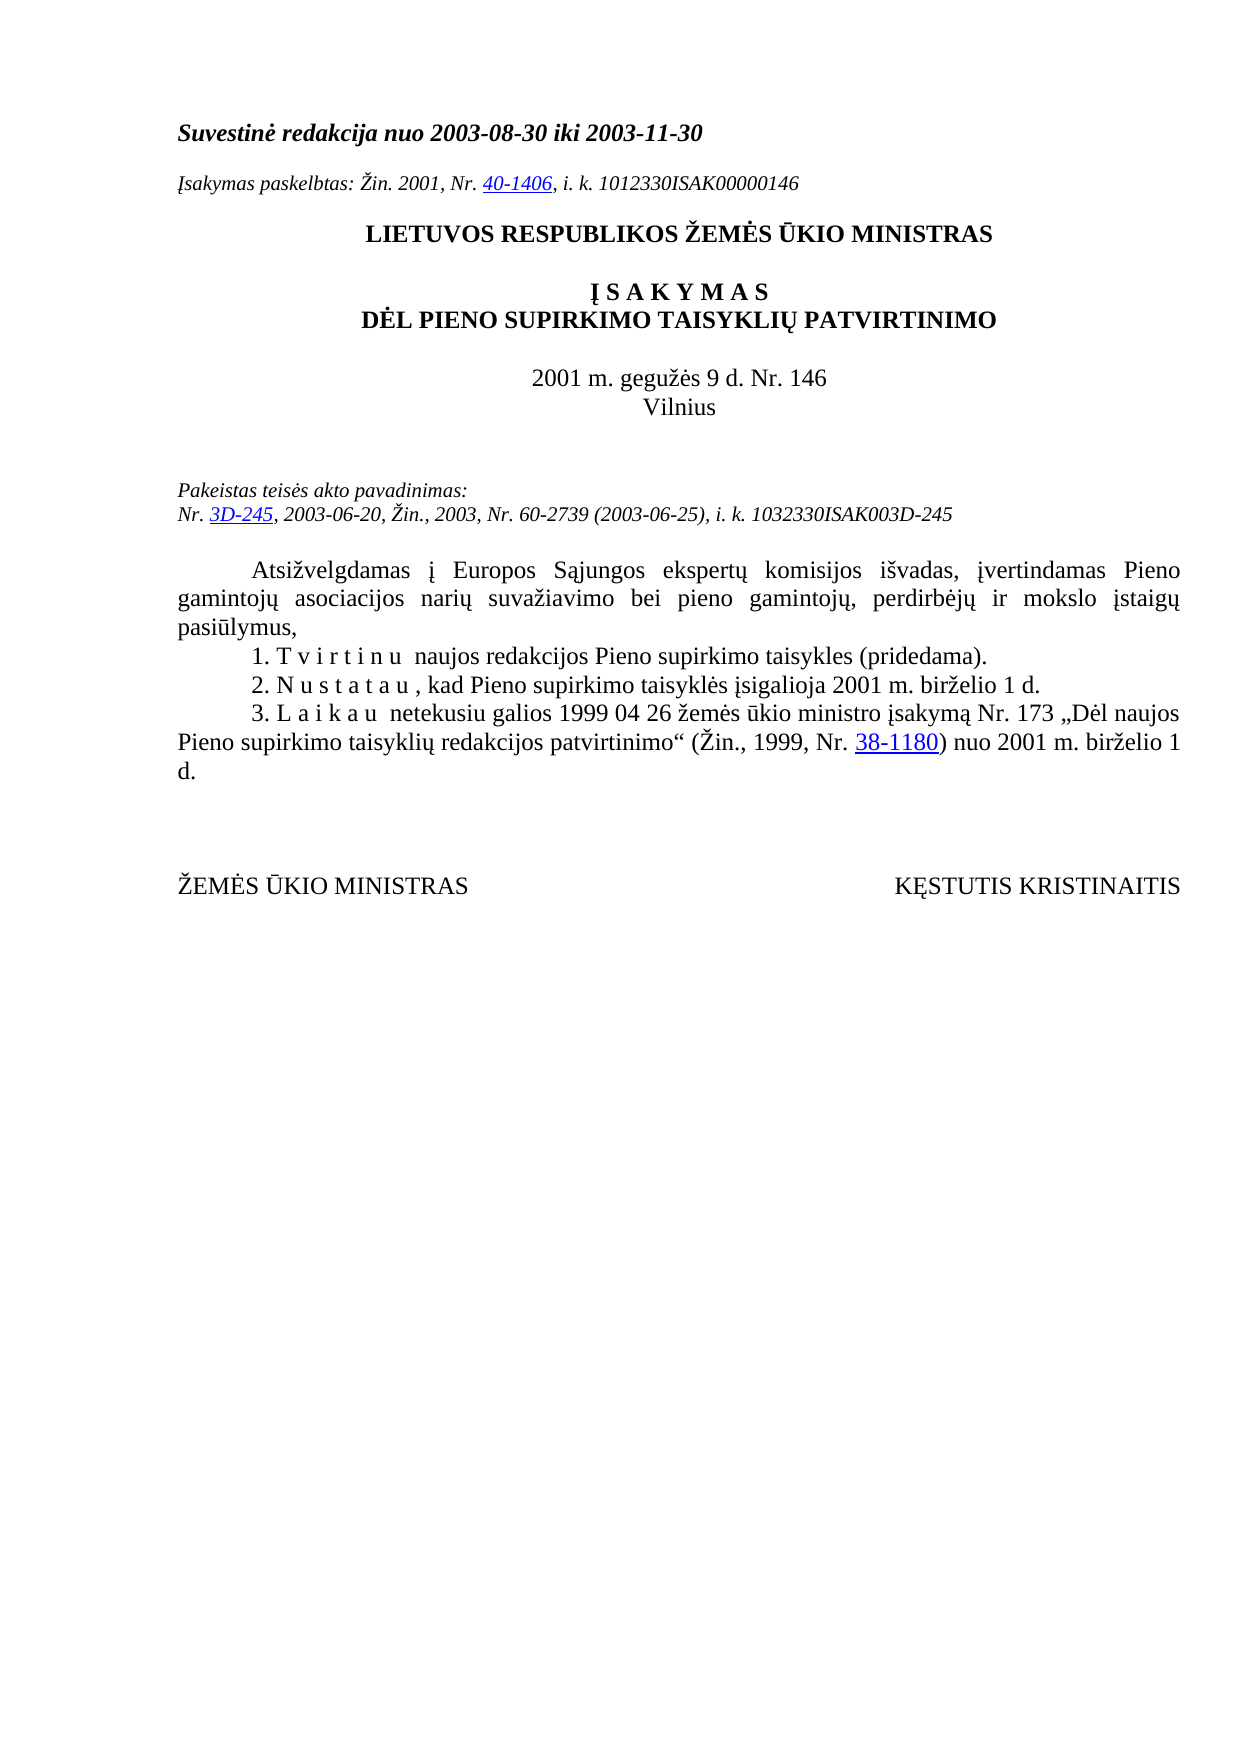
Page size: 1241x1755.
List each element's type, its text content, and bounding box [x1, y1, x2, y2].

text Įsakymas paskelbtas: Žin. 2001, Nr. 40-1406, i. k. 1012330ISAK00000146 [177, 171, 1181, 195]
text LIETUVOS RESPUBLIKOS ŽEMĖS ŪKIO MINISTRAS [177, 219, 1181, 248]
text 3. Laikau netekusiu galios 1999 04 26 žemės ūkio ministro įsakymą Nr. 173 „Dėl naujos Pieno supirkimo taisyklių redakcijos patvirtinimo“ (Žin., 1999, Nr. 38-1180) nuo 2001 m. birželio 1 d. [177, 698, 1181, 785]
text Į S A K Y M A S [177, 277, 1181, 305]
text Atsižvelgdamas į Europos Sąjungos ekspertų komisijos išvadas, įvertindamas Pieno gamintojų asociacijos narių suvažiavimo bei pieno gamintojų, perdirbėjų ir mokslo įstaigų pasiūlymus, [177, 555, 1181, 641]
text DĖL PIENO SUPIRKIMO TAISYKLIŲ PATVIRTINIMO [177, 305, 1181, 334]
text ŽEMĖS ŪKIO MINISTRAS KĘSTUTIS KRISTINAITIS [177, 871, 1181, 900]
text 1. Tvirtinu naujos redakcijos Pieno supirkimo taisykles (pridedama). [177, 641, 1181, 670]
text Nr. 3D-245, 2003-06-20, Žin., 2003, Nr. 60-2739 (2003-06-25), i. k. 1032330ISAK003D-245 [177, 502, 1181, 526]
text Vilnius [177, 392, 1181, 420]
text Pakeistas teisės akto pavadinimas: [177, 478, 1181, 502]
text 2001 m. gegužės 9 d. Nr. 146 [177, 363, 1181, 392]
text 2. Nustatau, kad Pieno supirkimo taisyklės įsigalioja 2001 m. birželio 1 d. [177, 670, 1181, 698]
text Suvestinė redakcija nuo 2003-08-30 iki 2003-11-30 [177, 118, 1181, 147]
